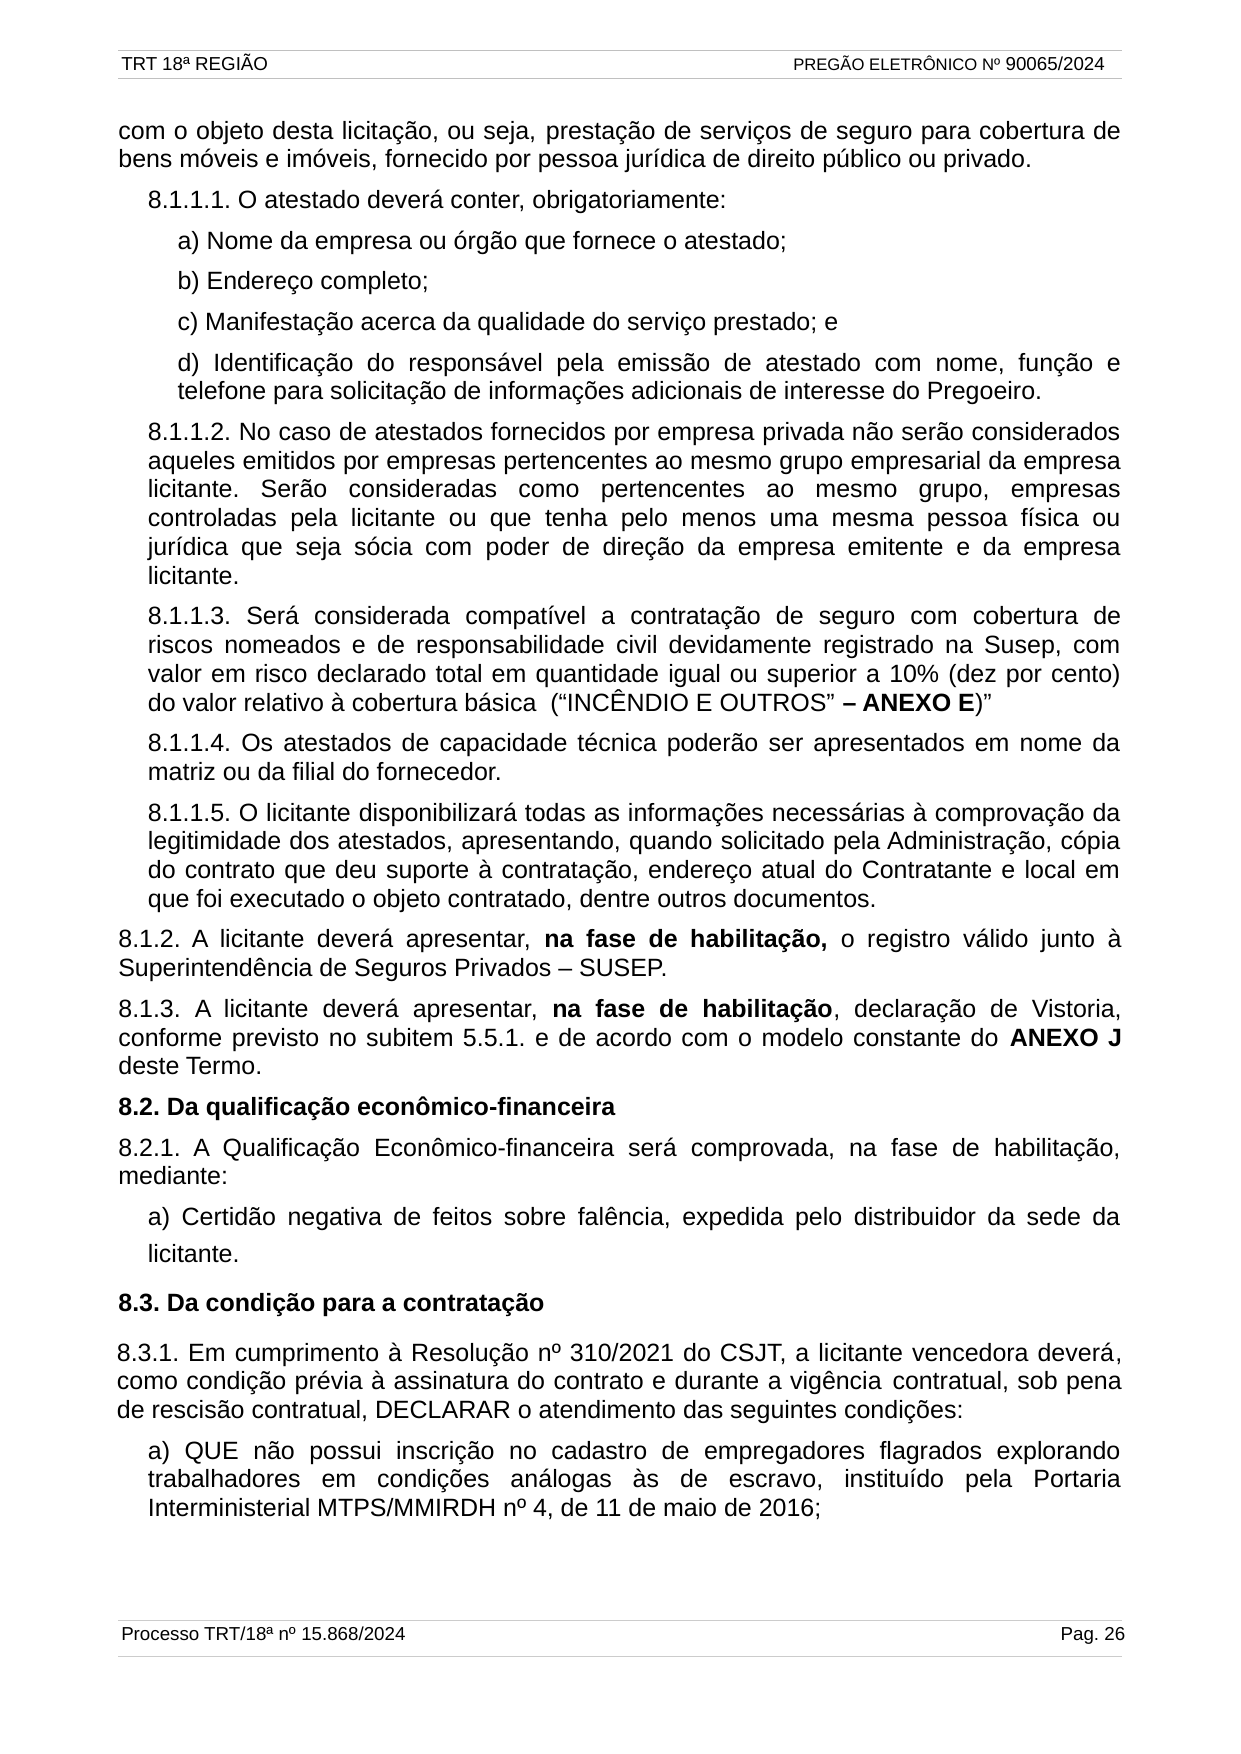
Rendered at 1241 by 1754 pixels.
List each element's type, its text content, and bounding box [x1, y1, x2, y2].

text c) Manifestação acerca da qualidade do serviço prestado; e [177, 307, 1122, 336]
text 8.1.3. A licitante deverá apresentar, na fase de habilitação, declaração de Vistoria, conforme previsto no subitem 5.5.1. e de acordo com o modelo constante do ANEXO J deste Termo. [118, 994, 1122, 1080]
text 8.3.1. Em cumprimento à Resolução nº 310/2021 do CSJT, a licitante vencedora deverá, como condição prévia à assinatura do contrato e durante a vigência contratual, sob pena de rescisão contratual, DECLARAR o atendimento das seguintes condições: [117, 1337, 1122, 1424]
text 8.1.1.1. O atestado deverá conter, obrigatoriamente: [148, 185, 1122, 214]
text 8.2.1. A Qualificação Econômico-financeira será comprovada, na fase de habilitação, mediante: [118, 1132, 1122, 1190]
list 8.1.2. A licitante deverá apresentar, na fase de habilitação, o registro válido junto à Superintendência de Seguros Privados – SUSEP. [118, 924, 1122, 982]
text 8.1.1.2. No caso de atestados fornecidos por empresa privada não serão considerados aqueles emitidos por empresas pertencentes ao mesmo grupo empresarial da empresa licitante. Serão consideradas como pertencentes ao mesmo grupo, empresas controladas pela licitante ou que tenha pelo menos uma mesma pessoa física ou jurídica que seja sócia com poder de direção da empresa emitente e da empresa licitante. [148, 417, 1122, 589]
text b) Endereço completo; [177, 266, 1122, 295]
text 8.2. Da qualificação econômico-financeira [118, 1092, 1122, 1121]
text com o objeto desta licitação, ou seja, prestação de serviços de seguro para cobertura de bens móveis e imóveis, fornecido por pessoa jurídica de direito público ou privado. [118, 116, 1122, 173]
list 8.1.1.4. Os atestados de capacidade técnica poderão ser apresentados em nome da matriz ou da filial do fornecedor. [148, 728, 1122, 786]
text 8.1.1.3. Será considerada compatível a contratação de seguro com cobertura de riscos nomeados e de responsabilidade civil devidamente registrado na Susep, com valor em risco declarado total em quantidade igual ou superior a 10% (dez por cento) do valor relativo à cobertura básica (“INCÊNDIO E OUTROS” – ANEXO E)” [148, 601, 1122, 716]
text a) QUE não possui inscrição no cadastro de empregadores flagrados explorando trabalhadores em condições análogas às de escravo, instituído pela Portaria Interministerial MTPS/MMIRDH nº 4, de 11 de maio de 2016; [148, 1436, 1122, 1522]
list 8.1.1.5. O licitante disponibilizará todas as informações necessárias à comprovação da legitimidade dos atestados, apresentando, quando solicitado pela Administração, cópia do contrato que deu suporte à contratação, endereço atual do Contratante e local em que foi executado o objeto contratado, dentre outros documentos. [148, 797, 1122, 912]
text 8.3. Da condição para a contratação [118, 1288, 1122, 1317]
text d) Identificação do responsável pela emissão de atestado com nome, função e telefone para solicitação de informações adicionais de interesse do Pregoeiro. [177, 347, 1122, 405]
text a) Nome da empresa ou órgão que fornece o atestado; [177, 226, 1122, 254]
text a) Certidão negativa de feitos sobre falência, expedida pelo distribuidor da sede da licitante. [148, 1202, 1122, 1268]
